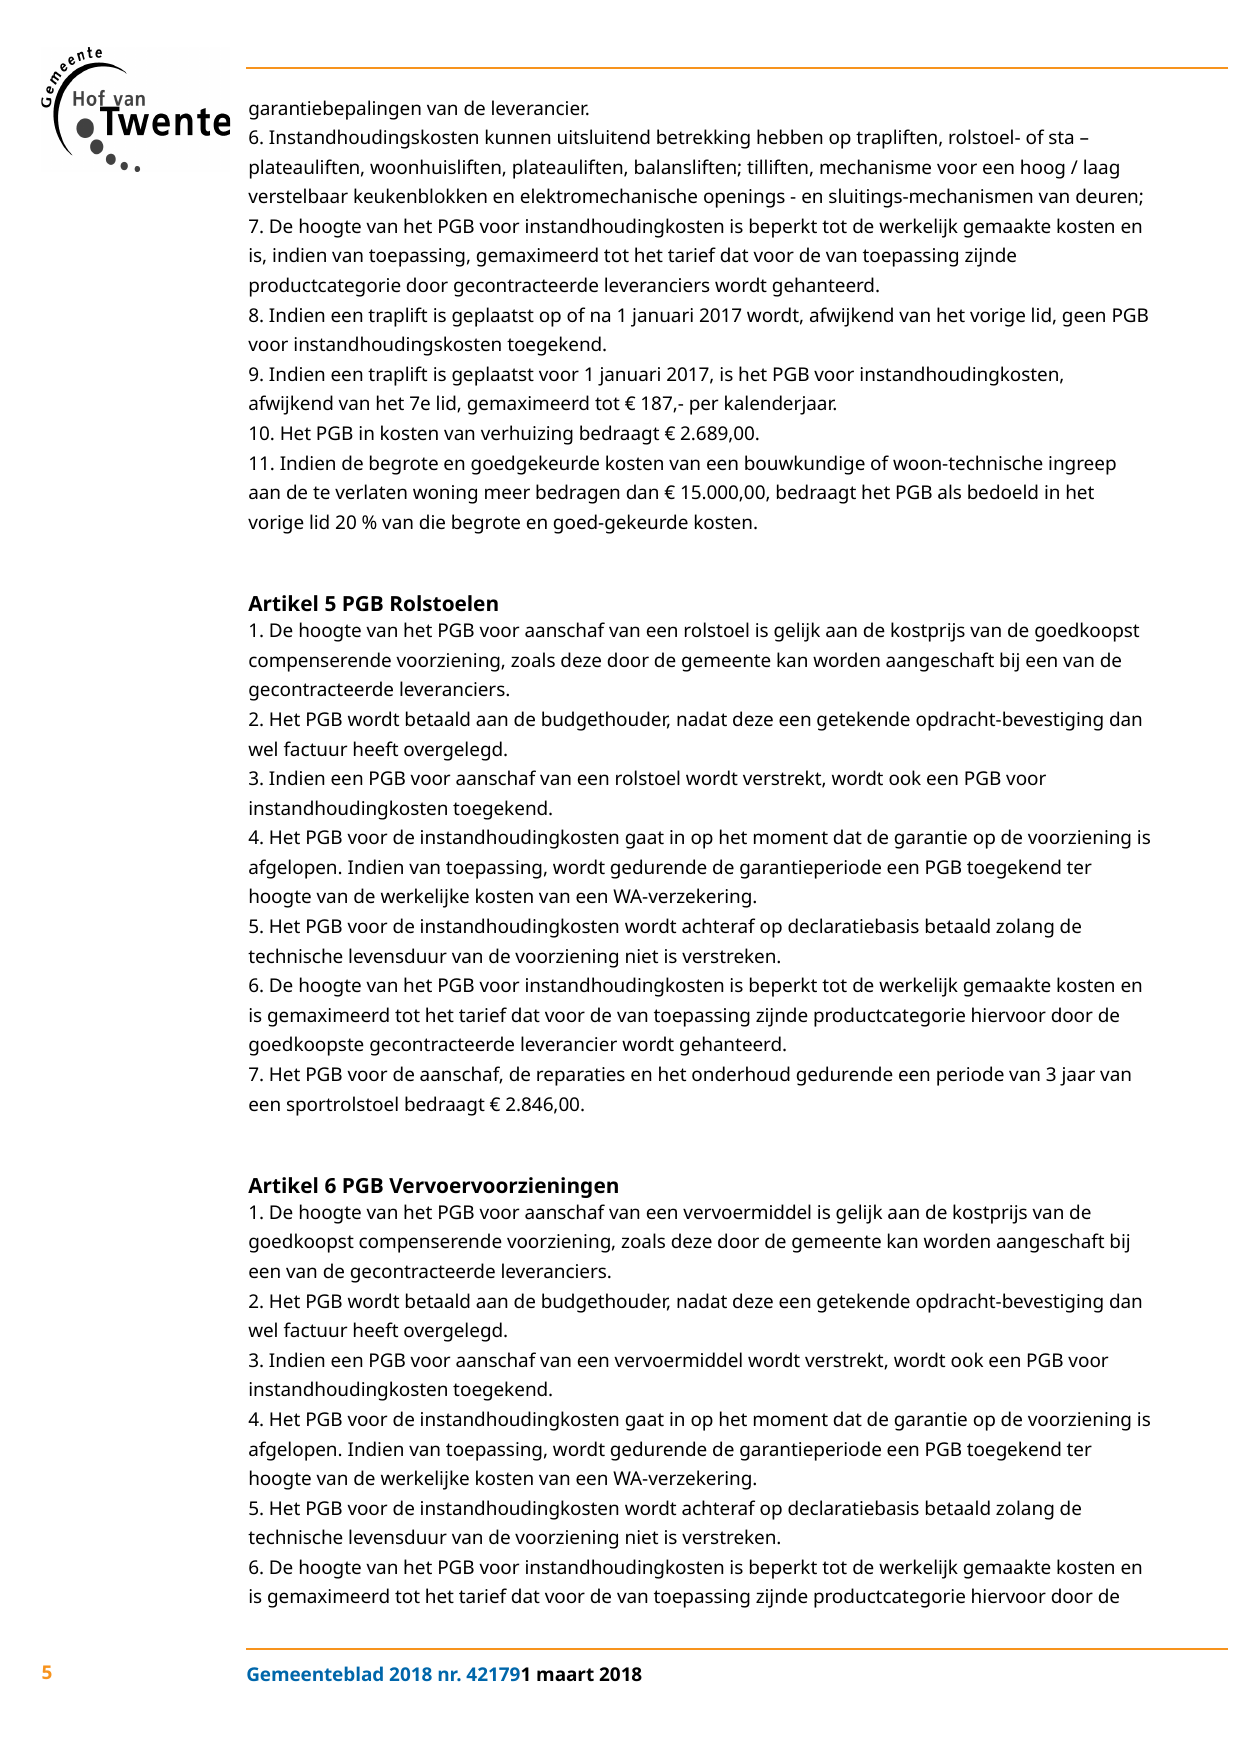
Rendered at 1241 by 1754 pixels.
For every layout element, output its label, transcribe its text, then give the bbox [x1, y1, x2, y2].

text 7. Het PGB voor de aanschaf, de reparaties en het onderhoud gedurende een periode van 3 jaar van een sportrolstoel bedraagt € 2.846,00. [248, 1061, 1152, 1116]
text 3. Indien een PGB voor aanschaf van een rolstoel wordt verstrekt, wordt ook een PGB voor instandhoudingkosten toegekend. [248, 765, 1152, 821]
text Artikel 5 PGB Rolstoelen [248, 589, 1152, 617]
text 6. Instandhoudingskosten kunnen uitsluitend betrekking hebben op trapliften, rolstoel- of sta – plateauliften, woonhuisliften, plateauliften, balansliften; tilliften, mechanisme voor een hoog / laag verstelbaar keukenblokken en elektromechanische openings - en sluitings-mechanismen van deuren; [248, 124, 1152, 209]
text 3. Indien een PGB voor aanschaf van een vervoermiddel wordt verstrekt, wordt ook een PGB voor instandhoudingkosten toegekend. [248, 1347, 1152, 1402]
text 8. Indien een traplift is geplaatst op of na 1 januari 2017 wordt, afwijkend van het vorige lid, geen PGB voor instandhoudingskosten toegekend. [248, 302, 1152, 357]
text 11. Indien de begrote en goedgekeurde kosten van een bouwkundige of woon-technische ingreep aan de te verlaten woning meer bedragen dan € 15.000,00, bedraagt het PGB als bedoeld in het vorige lid 20 % van die begrote en goed-gekeurde kosten. [248, 450, 1152, 535]
text 10. Het PGB in kosten van verhuizing bedraagt € 2.689,00. [248, 420, 1152, 446]
text 1. De hoogte van het PGB voor aanschaf van een rolstoel is gelijk aan de kostprijs van de goedkoopst compenserende voorziening, zoals deze door de gemeente kan worden aangeschaft bij een van de gecontracteerde leveranciers. [248, 617, 1152, 702]
text 1. De hoogte van het PGB voor aanschaf van een vervoermiddel is gelijk aan de kostprijs van de goedkoopst compenserende voorziening, zoals deze door de gemeente kan worden aangeschaft bij een van de gecontracteerde leveranciers. [248, 1199, 1152, 1284]
text 4. Het PGB voor de instandhoudingkosten gaat in op het moment dat de garantie op de voorziening is afgelopen. Indien van toepassing, wordt gedurende de garantieperiode een PGB toegekend ter hoogte van de werkelijke kosten van een WA-verzekering. [248, 1406, 1152, 1491]
text 6. De hoogte van het PGB voor instandhoudingkosten is beperkt tot de werkelijk gemaakte kosten en is gemaximeerd tot het tarief dat voor de van toepassing zijnde productcategorie hiervoor door de goedkoopste gecontracteerde leverancier wordt gehanteerd. [248, 972, 1152, 1057]
text 7. De hoogte van het PGB voor instandhoudingkosten is beperkt tot de werkelijk gemaakte kosten en is, indien van toepassing, gemaximeerd tot het tarief dat voor de van toepassing zijnde productcategorie door gecontracteerde leveranciers wordt gehanteerd. [248, 213, 1152, 298]
picture [41, 47, 231, 172]
text Artikel 6 PGB Vervoervoorzieningen [248, 1171, 1152, 1199]
text 9. Indien een traplift is geplaatst voor 1 januari 2017, is het PGB voor instandhoudingkosten, afwijkend van het 7e lid, gemaximeerd tot € 187,- per kalenderjaar. [248, 361, 1152, 416]
text 2. Het PGB wordt betaald aan de budgethouder, nadat deze een getekende opdracht-bevestiging dan wel factuur heeft overgelegd. [248, 706, 1152, 761]
text 2. Het PGB wordt betaald aan de budgethouder, nadat deze een getekende opdracht-bevestiging dan wel factuur heeft overgelegd. [248, 1288, 1152, 1343]
text 5. Het PGB voor de instandhoudingkosten wordt achteraf op declaratiebasis betaald zolang de technische levensduur van de voorziening niet is verstreken. [248, 913, 1152, 968]
text garantiebepalingen van de leverancier. [248, 95, 1152, 121]
text 5. Het PGB voor de instandhoudingkosten wordt achteraf op declaratiebasis betaald zolang de technische levensduur van de voorziening niet is verstreken. [248, 1495, 1152, 1550]
text 4. Het PGB voor de instandhoudingkosten gaat in op het moment dat de garantie op de voorziening is afgelopen. Indien van toepassing, wordt gedurende de garantieperiode een PGB toegekend ter hoogte van de werkelijke kosten van een WA-verzekering. [248, 824, 1152, 909]
text 6. De hoogte van het PGB voor instandhoudingkosten is beperkt tot de werkelijk gemaakte kosten en is gemaximeerd tot het tarief dat voor de van toepassing zijnde productcategorie hiervoor door de [248, 1554, 1152, 1609]
